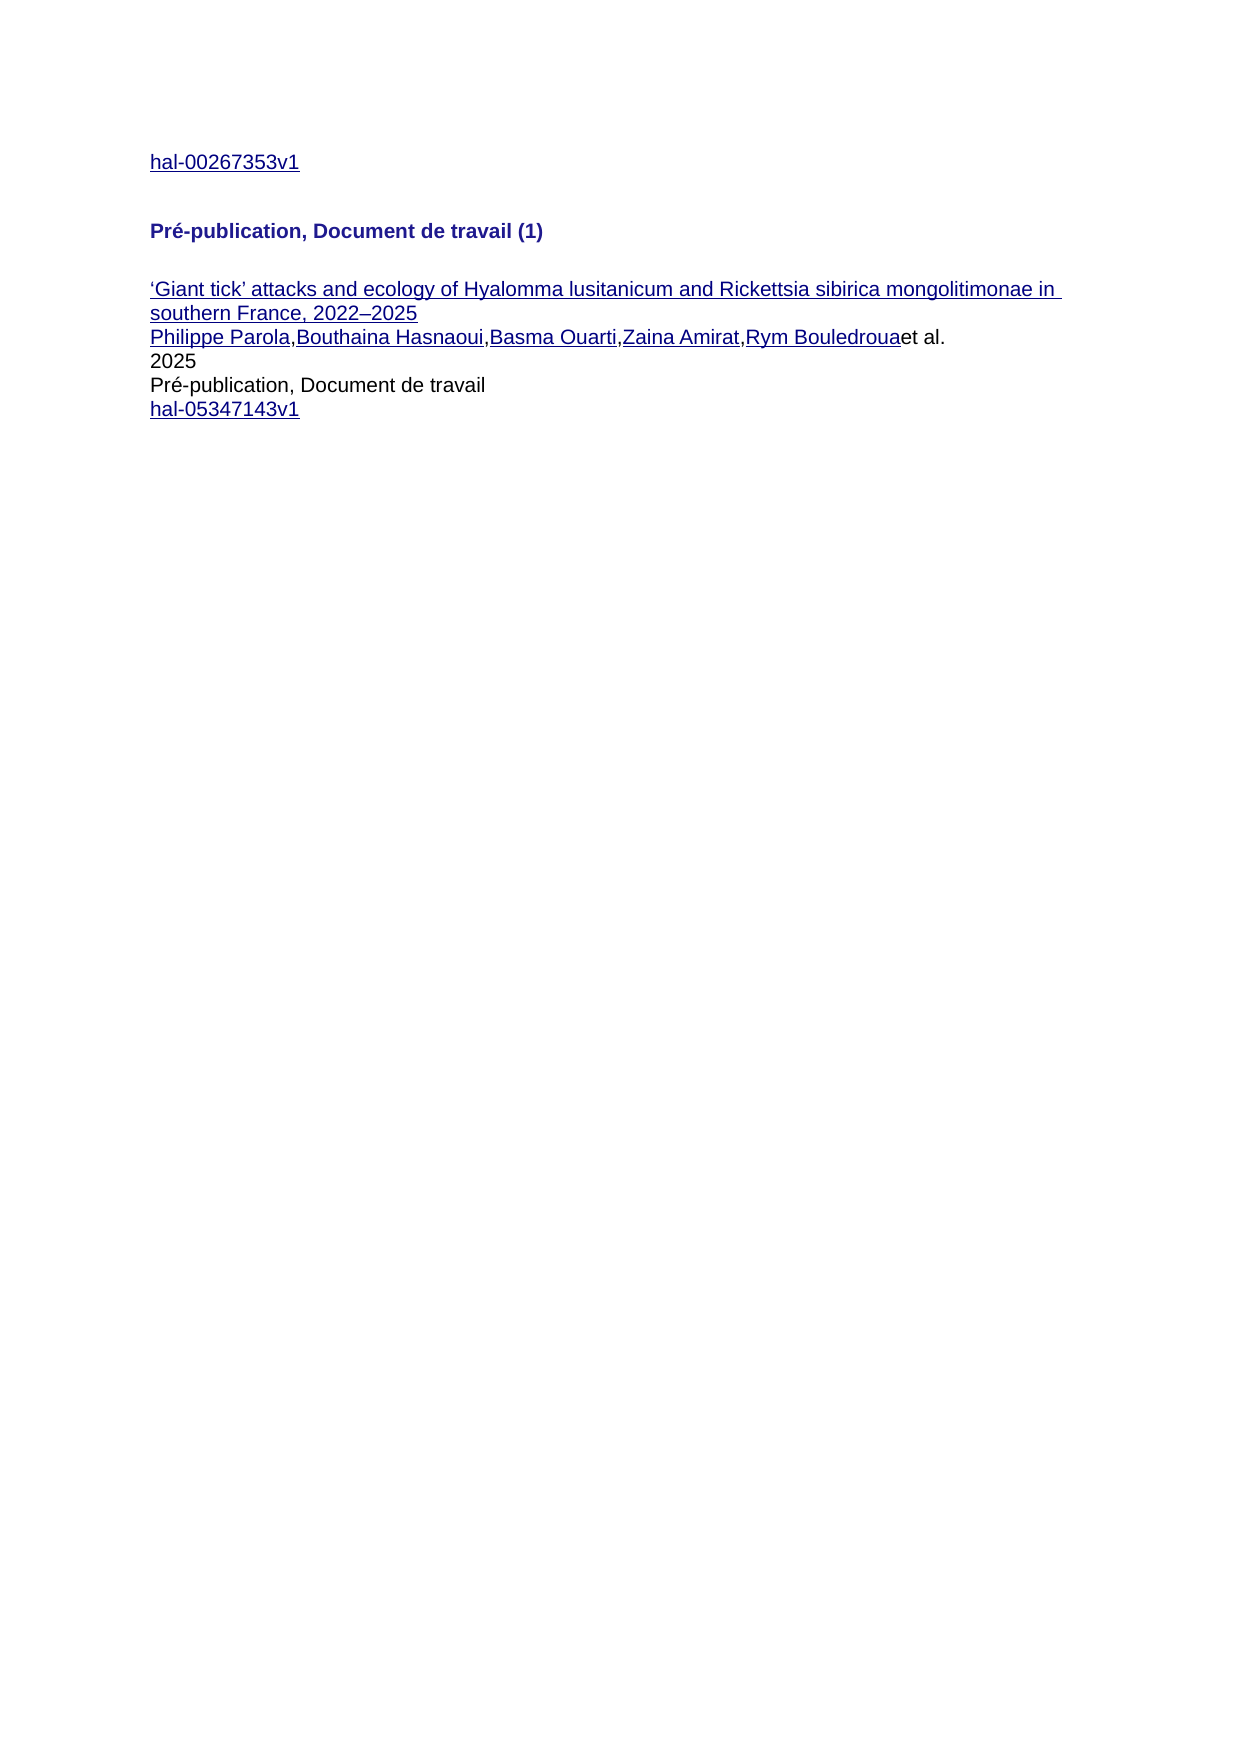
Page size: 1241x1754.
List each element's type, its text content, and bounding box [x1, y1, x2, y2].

table_header ‘Giant tick’ attacks and ecology of Hyalomma lusitanicum and Rickettsia sibirica mongolitimonae in southern France, 2022–2025 Philippe Parola,Bouthaina Hasnaoui,Basma Ouarti,Zaina Amirat,Rym Bouledrouaet al. 2025 Pré-publication, Document de travail hal-05347143v1 [150, 277, 1090, 421]
table_cell hal-00267353v1 [150, 150, 1090, 174]
subtitle Pré-publication, Document de travail (1) [150, 219, 1090, 243]
